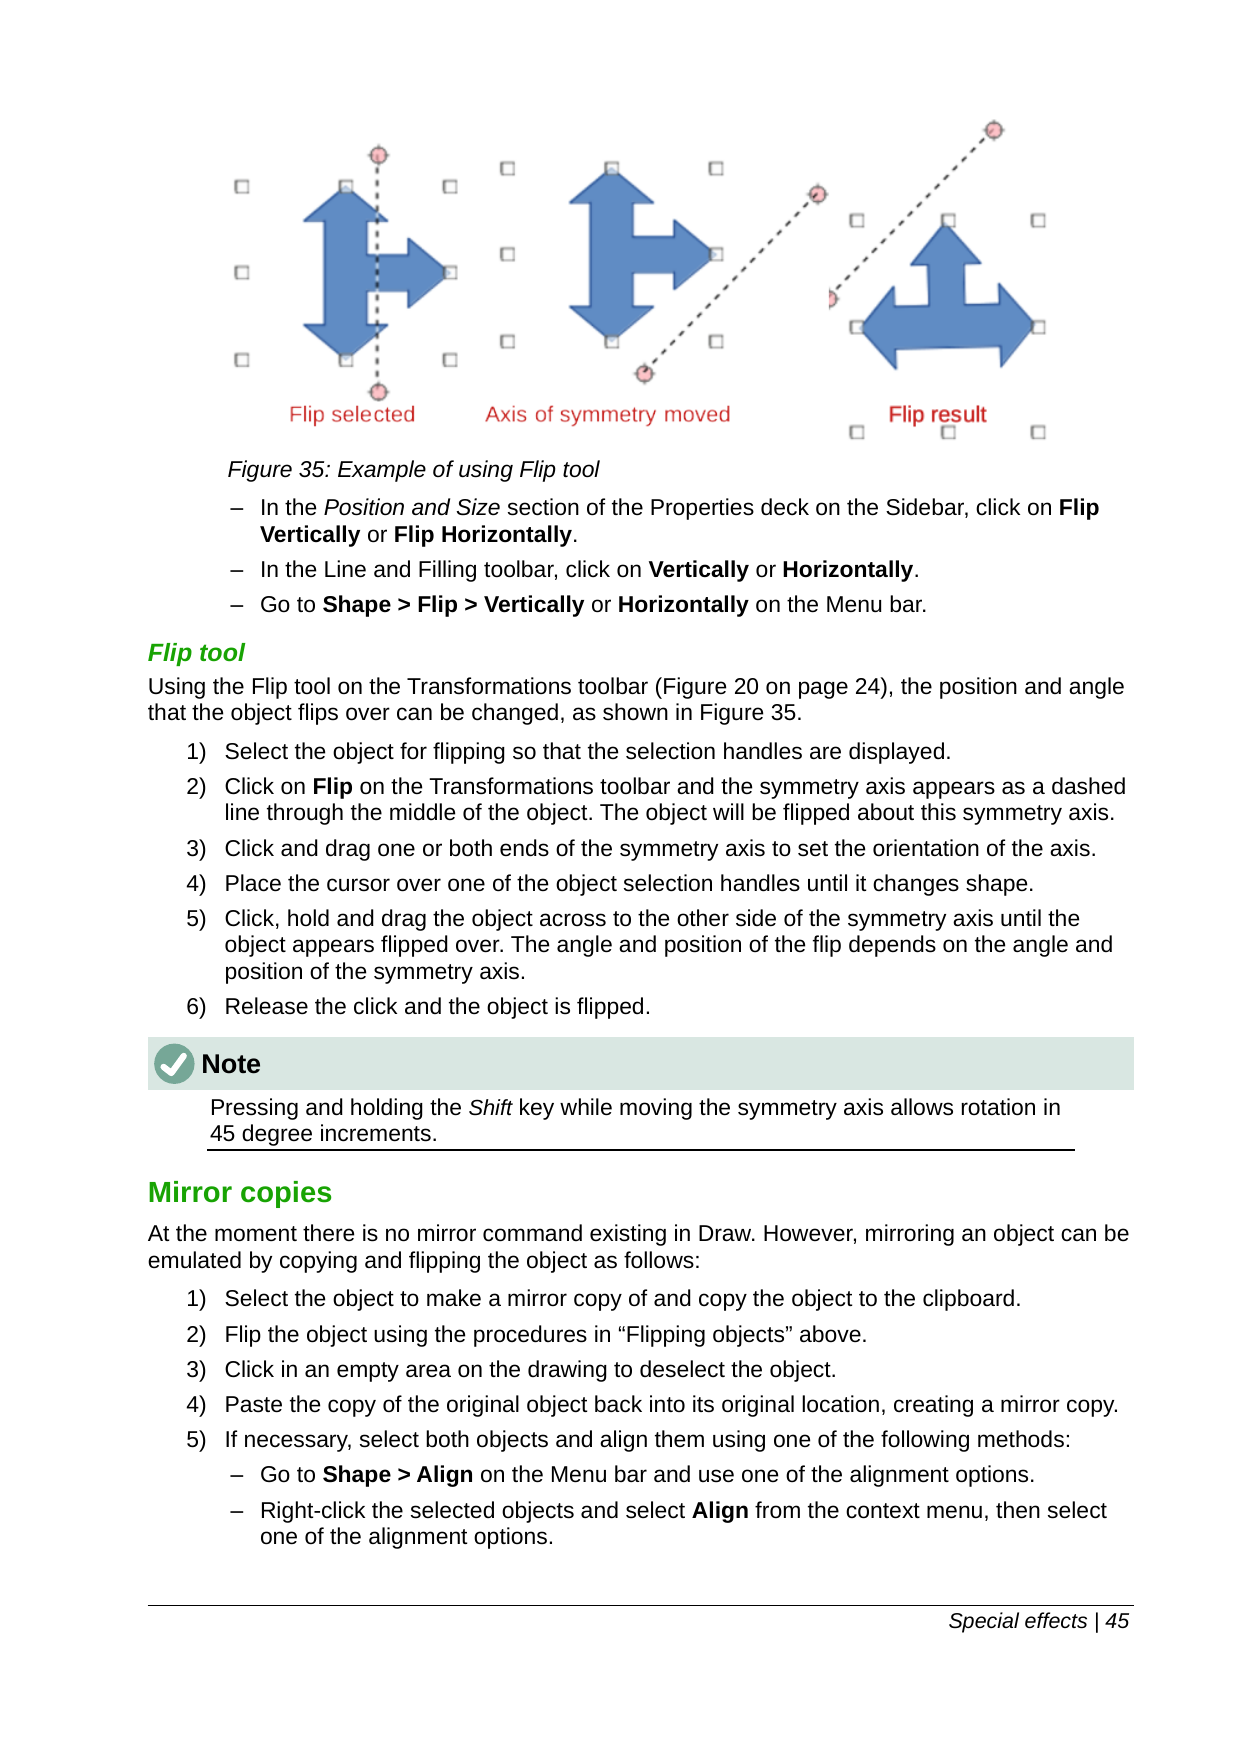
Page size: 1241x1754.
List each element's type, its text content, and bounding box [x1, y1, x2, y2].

list Release the click and the object is flipped. [207, 993, 1134, 1019]
list Click in an empty area on the drawing to deselect the object. [207, 1356, 1134, 1382]
list If necessary, select both objects and align them using one of the following methods: [207, 1426, 1134, 1453]
text At the moment there is no mirror command existing in Draw. However, mirroring an object can be emulated by copying and flipping the object as follows: [148, 1220, 1134, 1273]
list Go to Shape > Align on the Menu bar and use one of the alignment options. [230, 1461, 1134, 1488]
list Go to Shape > Flip > Vertically or Horizontally on the Menu bar. [230, 591, 1134, 617]
list Paste the copy of the original object back into its original location, creating a mirror copy. [207, 1391, 1134, 1417]
list Place the cursor over one of the object selection handles until it changes shape. [207, 870, 1134, 896]
list In the Position and Size section of the Properties deck on the Sidebar, click on Flip Vertically or Flip Horizontally. [230, 494, 1134, 547]
list Select the object for flipping so that the selection handles are displayed. [207, 738, 1134, 764]
subtitle Note [148, 1037, 1134, 1090]
list Flip the object using the procedures in “Flipping objects” above. [207, 1321, 1134, 1347]
subtitle Mirror copies [148, 1175, 1134, 1208]
text Figure 35: Example of using Flip tool [227, 456, 1054, 482]
text Pressing and holding the Shift key while moving the symmetry axis allows rotation in 45 degree increments. [207, 1090, 1075, 1149]
list In the Line and Filling toolbar, click on Vertically or Horizontally. [230, 556, 1134, 582]
list Click, hold and drag the object across to the other side of the symmetry axis until the object appears flipped over. The angle and position of the flip depends on the angle and position of the symmetry axis. [207, 905, 1134, 984]
list Click on Flip on the Transformations toolbar and the symmetry axis appears as a dashed line through the middle of the object. The object will be flipped about this symmetry axis. [207, 773, 1134, 826]
subtitle Flip tool [148, 638, 1134, 667]
list Right-click the selected objects and select Align from the context menu, then select one of the alignment options. [230, 1497, 1134, 1549]
list Click and drag one or both ends of the symmetry axis to set the orientation of the axis. [207, 834, 1134, 861]
text Using the Flip tool on the Transformations toolbar (Figure 20 on page 24), the position and angle that the object flips over can be changed, as shown in Figure 35. [148, 673, 1134, 725]
picture [227, 118, 1055, 444]
list Select the object to make a mirror copy of and copy the object to the clipboard. [207, 1285, 1134, 1312]
